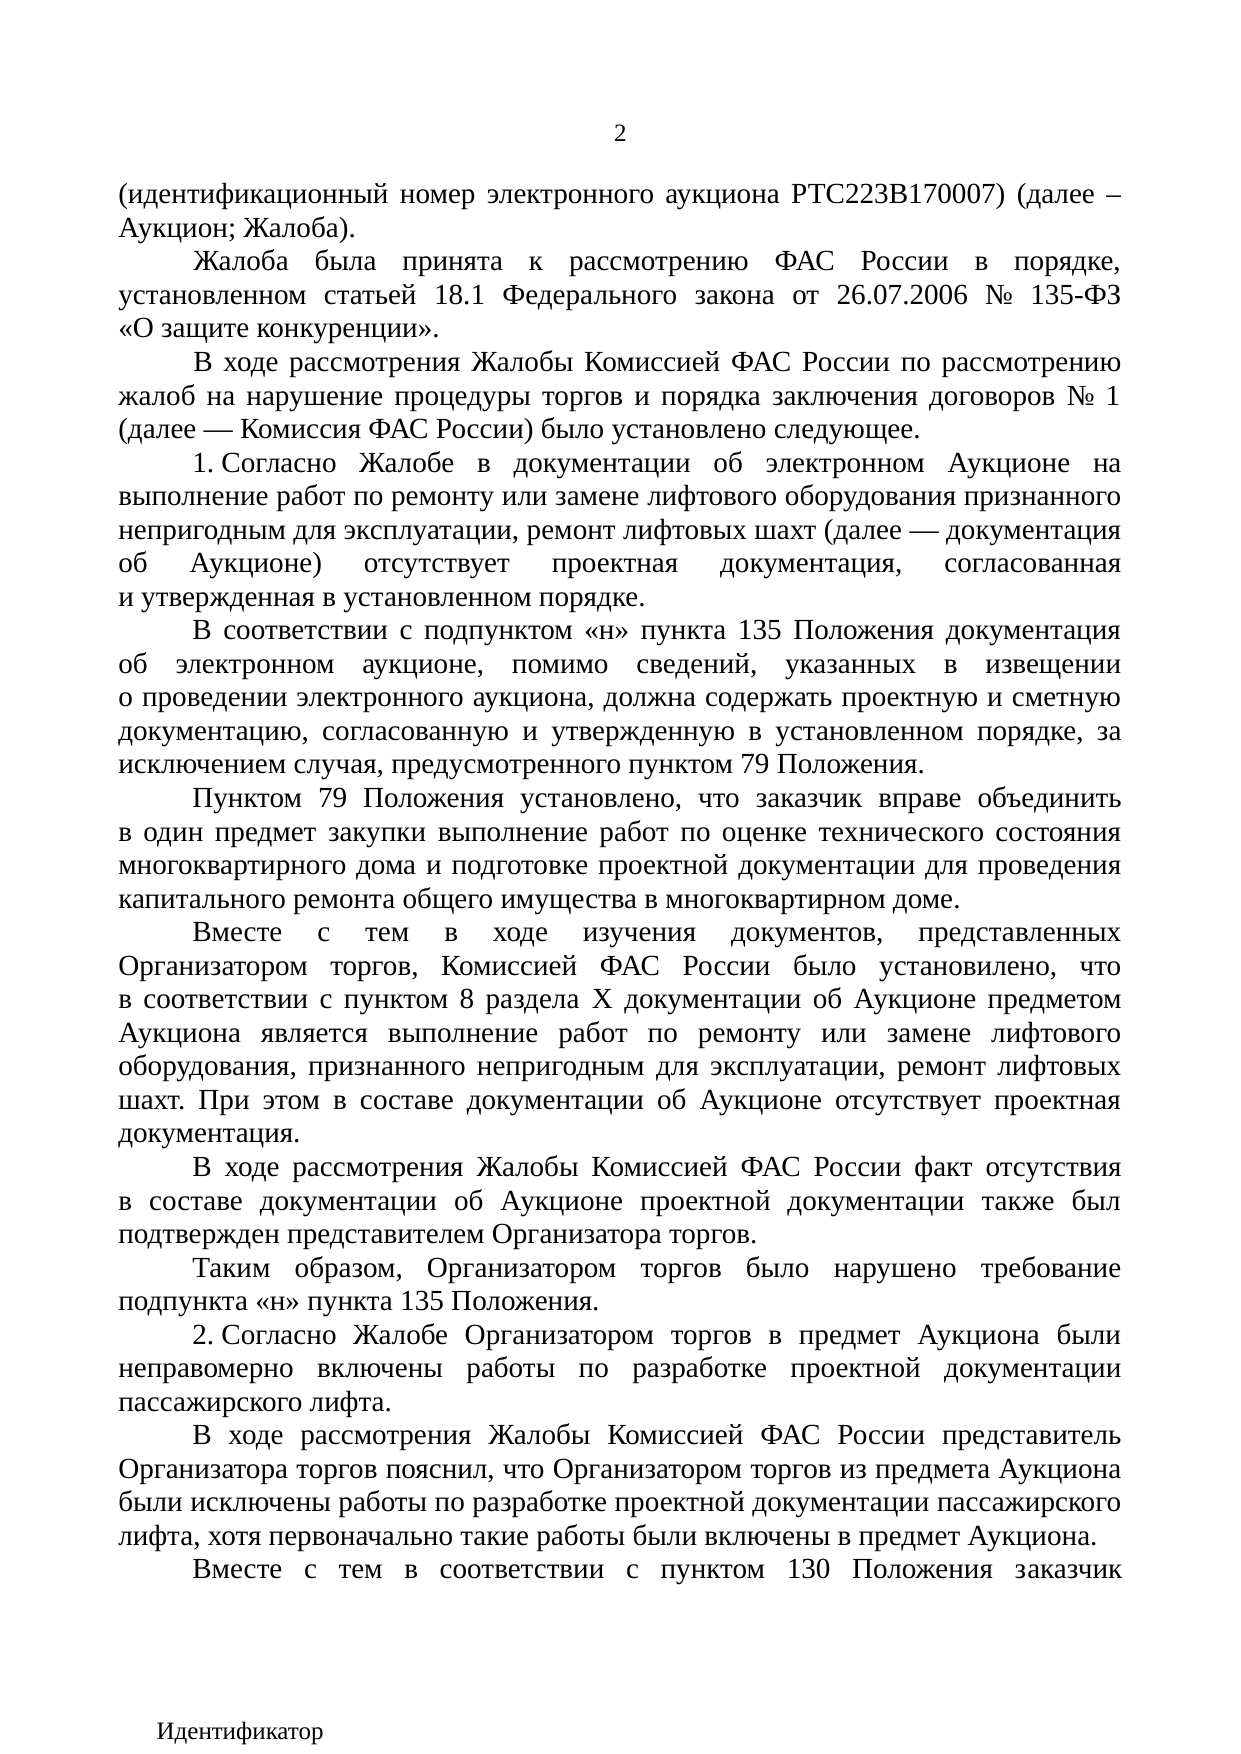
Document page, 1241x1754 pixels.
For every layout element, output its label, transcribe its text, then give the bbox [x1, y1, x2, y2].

text (идентификационный номер электронного аукциона РТС223В170007) (далее – Аукцион; Жалоба). [118, 176, 1122, 243]
text Пунктом 79 Положения установлено, что заказчик вправе объединить в один предмет закупки выполнение работ по оценке технического состояния многоквартирного дома и подготовке проектной документации для проведения капитального ремонта общего имущества в многоквартирном доме. [118, 780, 1122, 914]
text 2. Согласно Жалобе Организатором торгов в предмет Аукциона были неправомерно включены работы по разработке проектной документации пассажирского лифта. [118, 1317, 1122, 1417]
text Вместе с тем в ходе изучения документов, представленных Организатором торгов, Комиссией ФАС России было установилено, что в соответствии с пунктом 8 раздела X документации об Аукционе предметом Аукциона является выполнение работ по ремонту или замене лифтового оборудования, признанного непригодным для эксплуатации, ремонт лифтовых шахт. При этом в составе документации об Аукционе отсутствует проектная документация. [118, 914, 1122, 1149]
text Жалоба была принята к рассмотрению ФАС России в порядке, установленном статьей 18.1 Федерального закона от 26.07.2006 № 135-ФЗ «О защите конкуренции». [118, 243, 1122, 344]
text Вместе с тем в соответствии с пунктом 130 Положения заказчик [118, 1552, 1122, 1585]
text В ходе рассмотрения Жалобы Комиссией ФАС России по рассмотрению жалоб на нарушение процедуры торгов и порядка заключения договоров № 1 (далее — Комиссия ФАС России) было установлено следующее. [118, 344, 1122, 445]
text Таким образом, Организатором торгов было нарушено требование подпункта «н» пункта 135 Положения. [118, 1250, 1122, 1317]
text В ходе рассмотрения Жалобы Комиссией ФАС России факт отсутствия в составе документации об Аукционе проектной документации также был подтвержден представителем Организатора торгов. [118, 1149, 1122, 1250]
text В соответствии с подпунктом «н» пункта 135 Положения документация об электронном аукционе, помимо сведений, указанных в извещении о проведении электронного аукциона, должна содержать проектную и сметную документацию, согласованную и утвержденную в установленном порядке, за исключением случая, предусмотренного пунктом 79 Положения. [118, 612, 1122, 780]
text 1. Согласно Жалобе в документации об электронном Аукционе на выполнение работ по ремонту или замене лифтового оборудования признанного непригодным для эксплуатации, ремонт лифтовых шахт (далее — документация об Аукционе) отсутствует проектная документация, согласованная и утвержденная в установленном порядке. [118, 445, 1122, 612]
text В ходе рассмотрения Жалобы Комиссией ФАС России представитель Организатора торгов пояснил, что Организатором торгов из предмета Аукциона были исключены работы по разработке проектной документации пассажирского лифта, хотя первоначально такие работы были включены в предмет Аукциона. [118, 1417, 1122, 1552]
